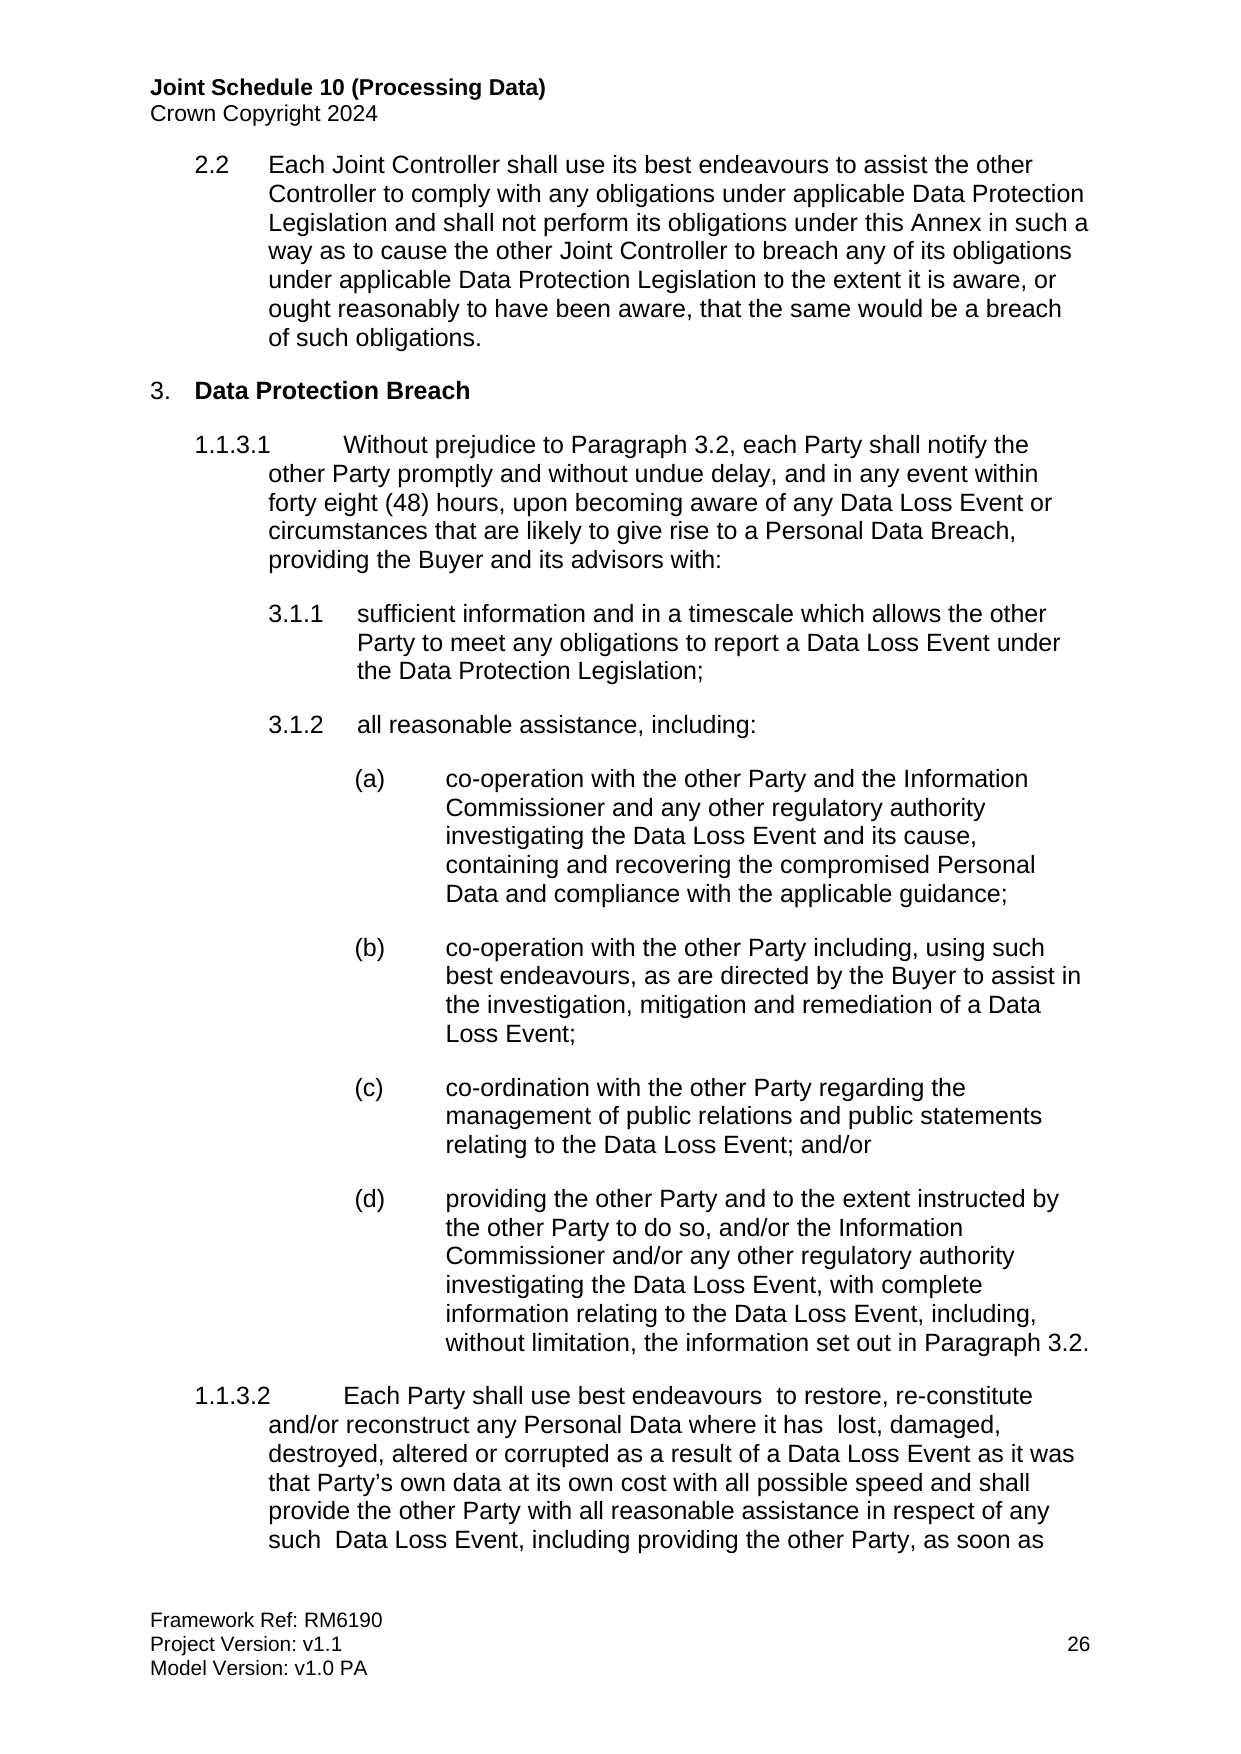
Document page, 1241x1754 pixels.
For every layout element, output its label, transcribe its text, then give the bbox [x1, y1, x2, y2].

list providing the other Party and to the extent instructed by the other Party to do so, and/or the Information Commissioner and/or any other regulatory authority investigating the Data Loss Event, with complete information relating to the Data Loss Event, including, without limitation, the information set out in Paragraph 3.2. [354, 1184, 1090, 1356]
list Without prejudice to Paragraph 3.2, each Party shall notify the other Party promptly and without undue delay, and in any event within forty eight (48) hours, upon becoming aware of any Data Loss Event or circumstances that are likely to give rise to a Personal Data Breach, providing the Buyer and its advisors with: [194, 430, 1090, 574]
list co-operation with the other Party and the Information Commissioner and any other regulatory authority investigating the Data Loss Event and its cause, containing and recovering the compromised Personal Data and compliance with the applicable guidance; [354, 764, 1090, 907]
list co-operation with the other Party including, using such best endeavours, as are directed by the Buyer to assist in the investigation, mitigation and remediation of a Data Loss Event; [354, 932, 1090, 1047]
list co-ordination with the other Party regarding the management of public relations and public statements relating to the Data Loss Event; and/or [354, 1072, 1090, 1159]
list all reasonable assistance, including: [268, 710, 1090, 739]
list Each Party shall use best endeavours to restore, re-constitute and/or reconstruct any Personal Data where it has lost, damaged, destroyed, altered or corrupted as a result of a Data Loss Event as it was that Party’s own data at its own cost with all possible speed and shall provide the other Party with all reasonable assistance in respect of any such Data Loss Event, including providing the other Party, as soon as [194, 1381, 1090, 1554]
list Data Protection Breach [150, 376, 1090, 405]
list sufficient information and in a timescale which allows the other Party to meet any obligations to report a Data Loss Event under the Data Protection Legislation; [268, 599, 1090, 685]
text 2.2 Each Joint Controller shall use its best endeavours to assist the other Controller to comply with any obligations under applicable Data Protection Legislation and shall not perform its obligations under this Annex in such a way as to cause the other Joint Controller to breach any of its obligations under applicable Data Protection Legislation to the extent it is aware, or ought reasonably to have been aware, that the same would be a breach of such obligations. [194, 150, 1090, 351]
